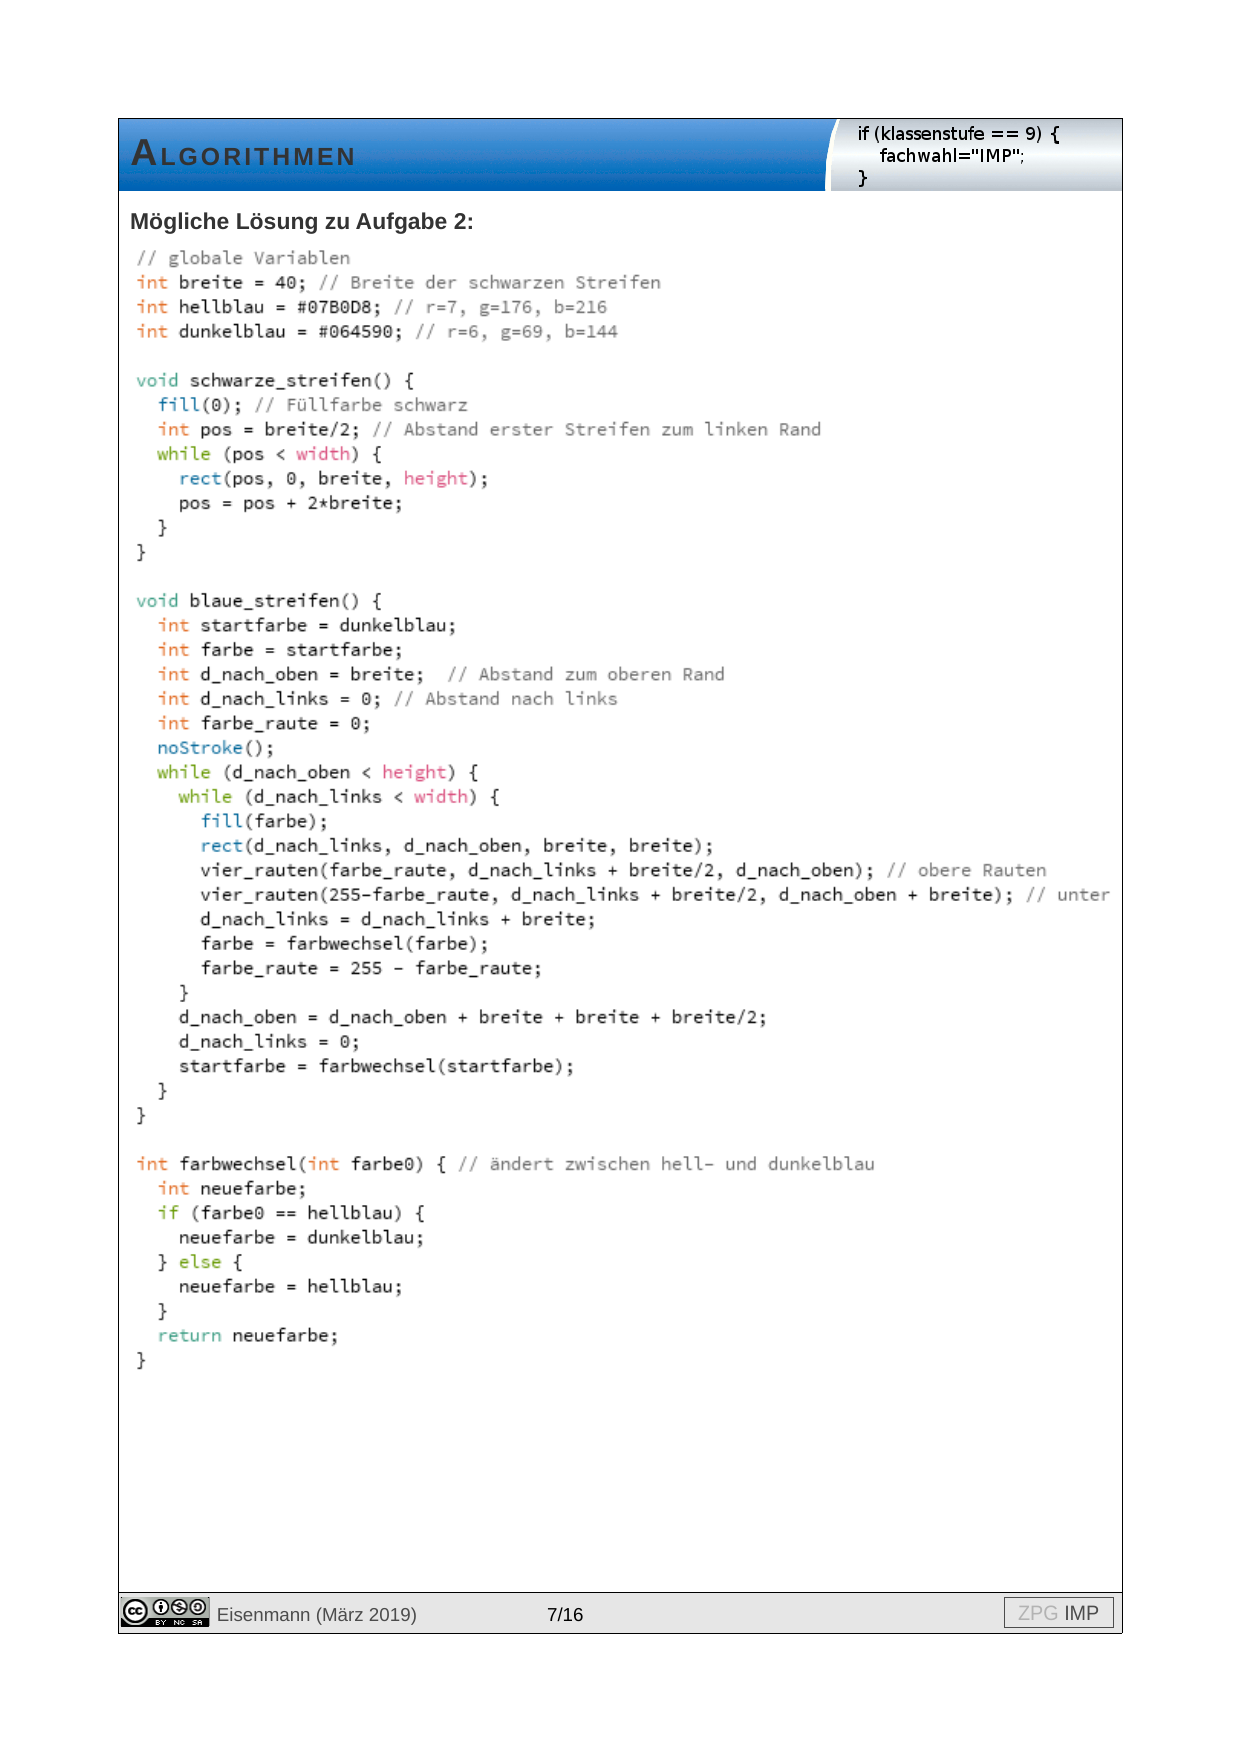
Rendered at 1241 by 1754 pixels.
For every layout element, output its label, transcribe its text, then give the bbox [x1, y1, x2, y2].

picture [130, 246, 1111, 1380]
picture [120, 1597, 210, 1627]
text Mögliche Lösung zu Aufgabe 2: [130, 208, 1110, 235]
picture [119, 119, 1122, 191]
